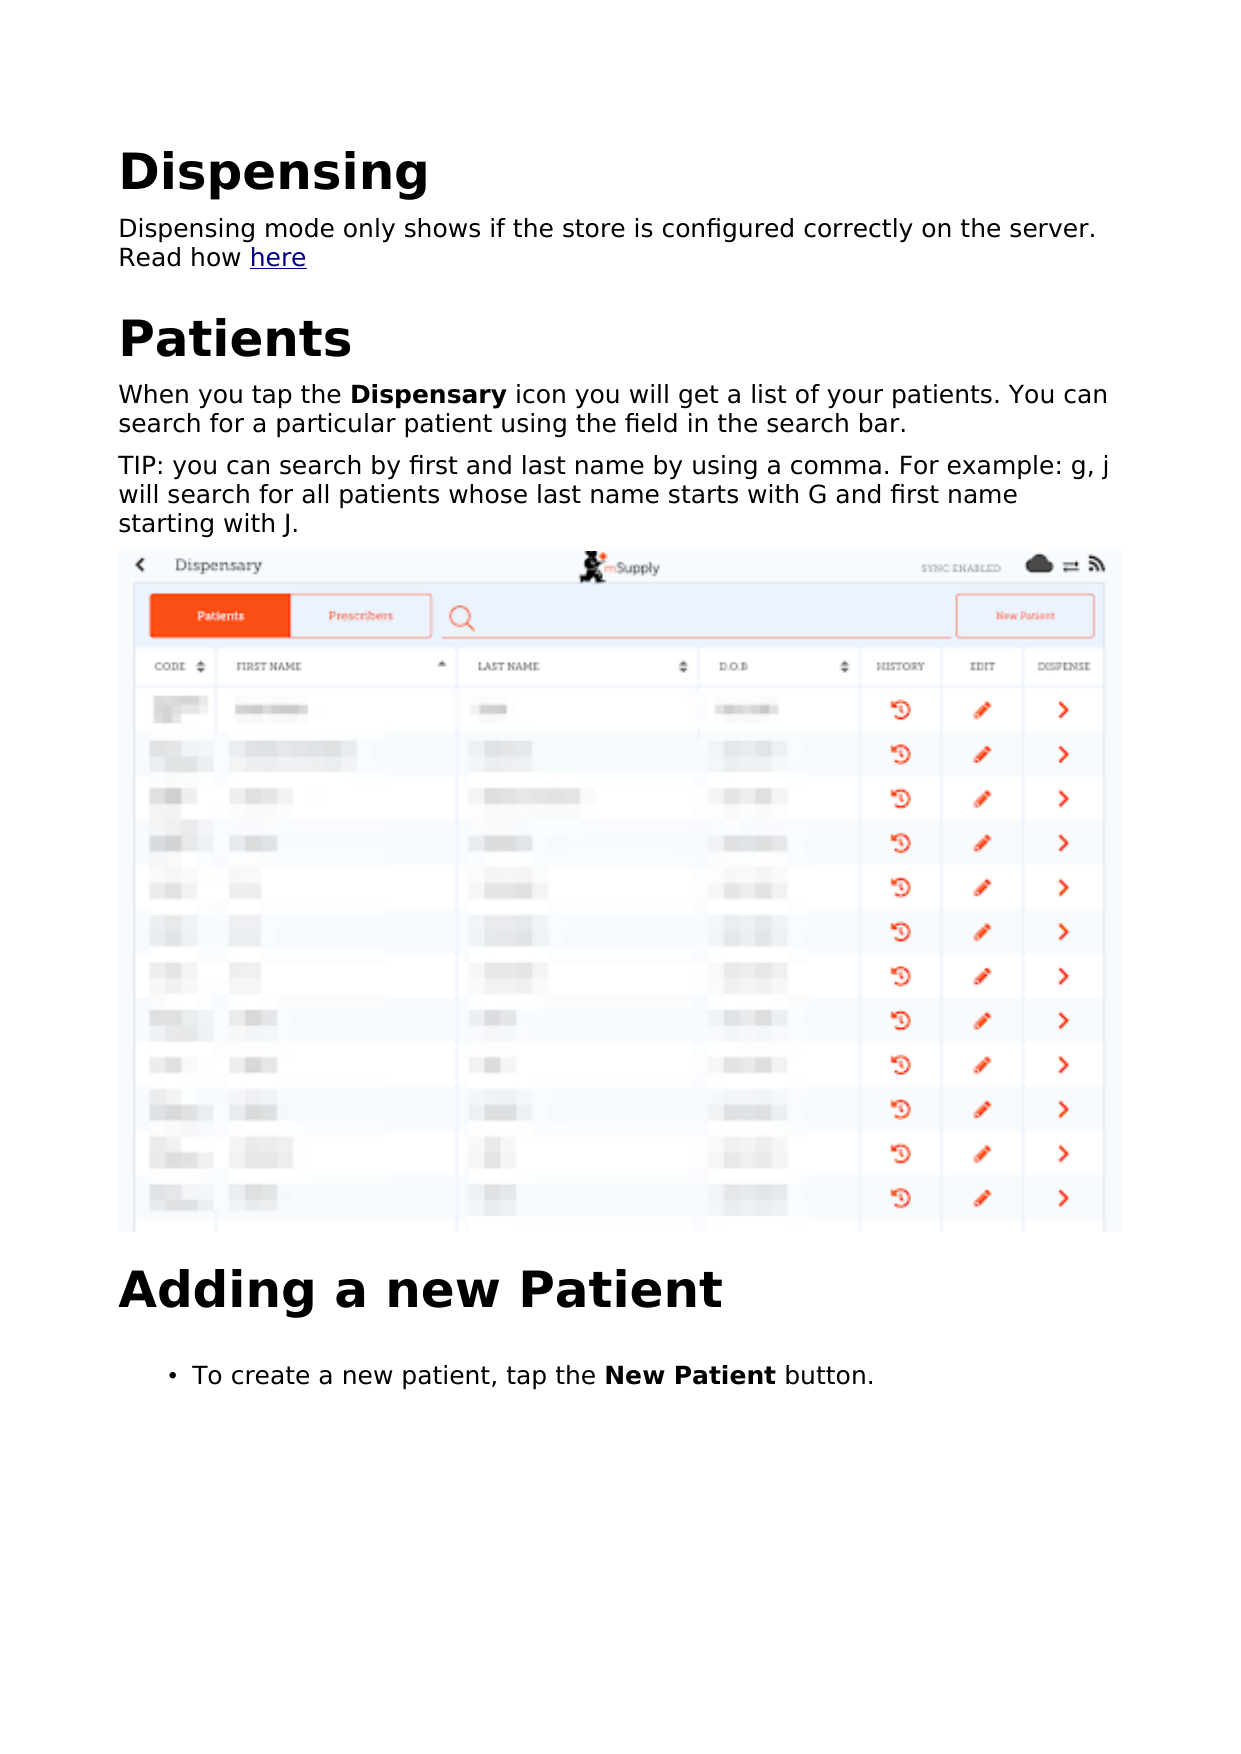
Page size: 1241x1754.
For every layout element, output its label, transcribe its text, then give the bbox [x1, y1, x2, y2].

text TIP: you can search by first and last name by using a comma. For example: g, j will search for all patients whose last name starts with G and first name starting with J. [118, 451, 1122, 539]
text Dispensing mode only shows if the store is configured correctly on the server. Read how here [118, 214, 1122, 272]
list To create a new patient, tap the New Patient button. [177, 1361, 1122, 1390]
subtitle Adding a new Patient [118, 1261, 1122, 1319]
subtitle Dispensing [118, 143, 1122, 201]
subtitle Patients [118, 310, 1122, 368]
text When you tap the Dispensary icon you will get a list of your patients. You can search for a particular patient using the field in the search bar. [118, 380, 1122, 439]
picture [118, 551, 1123, 1232]
